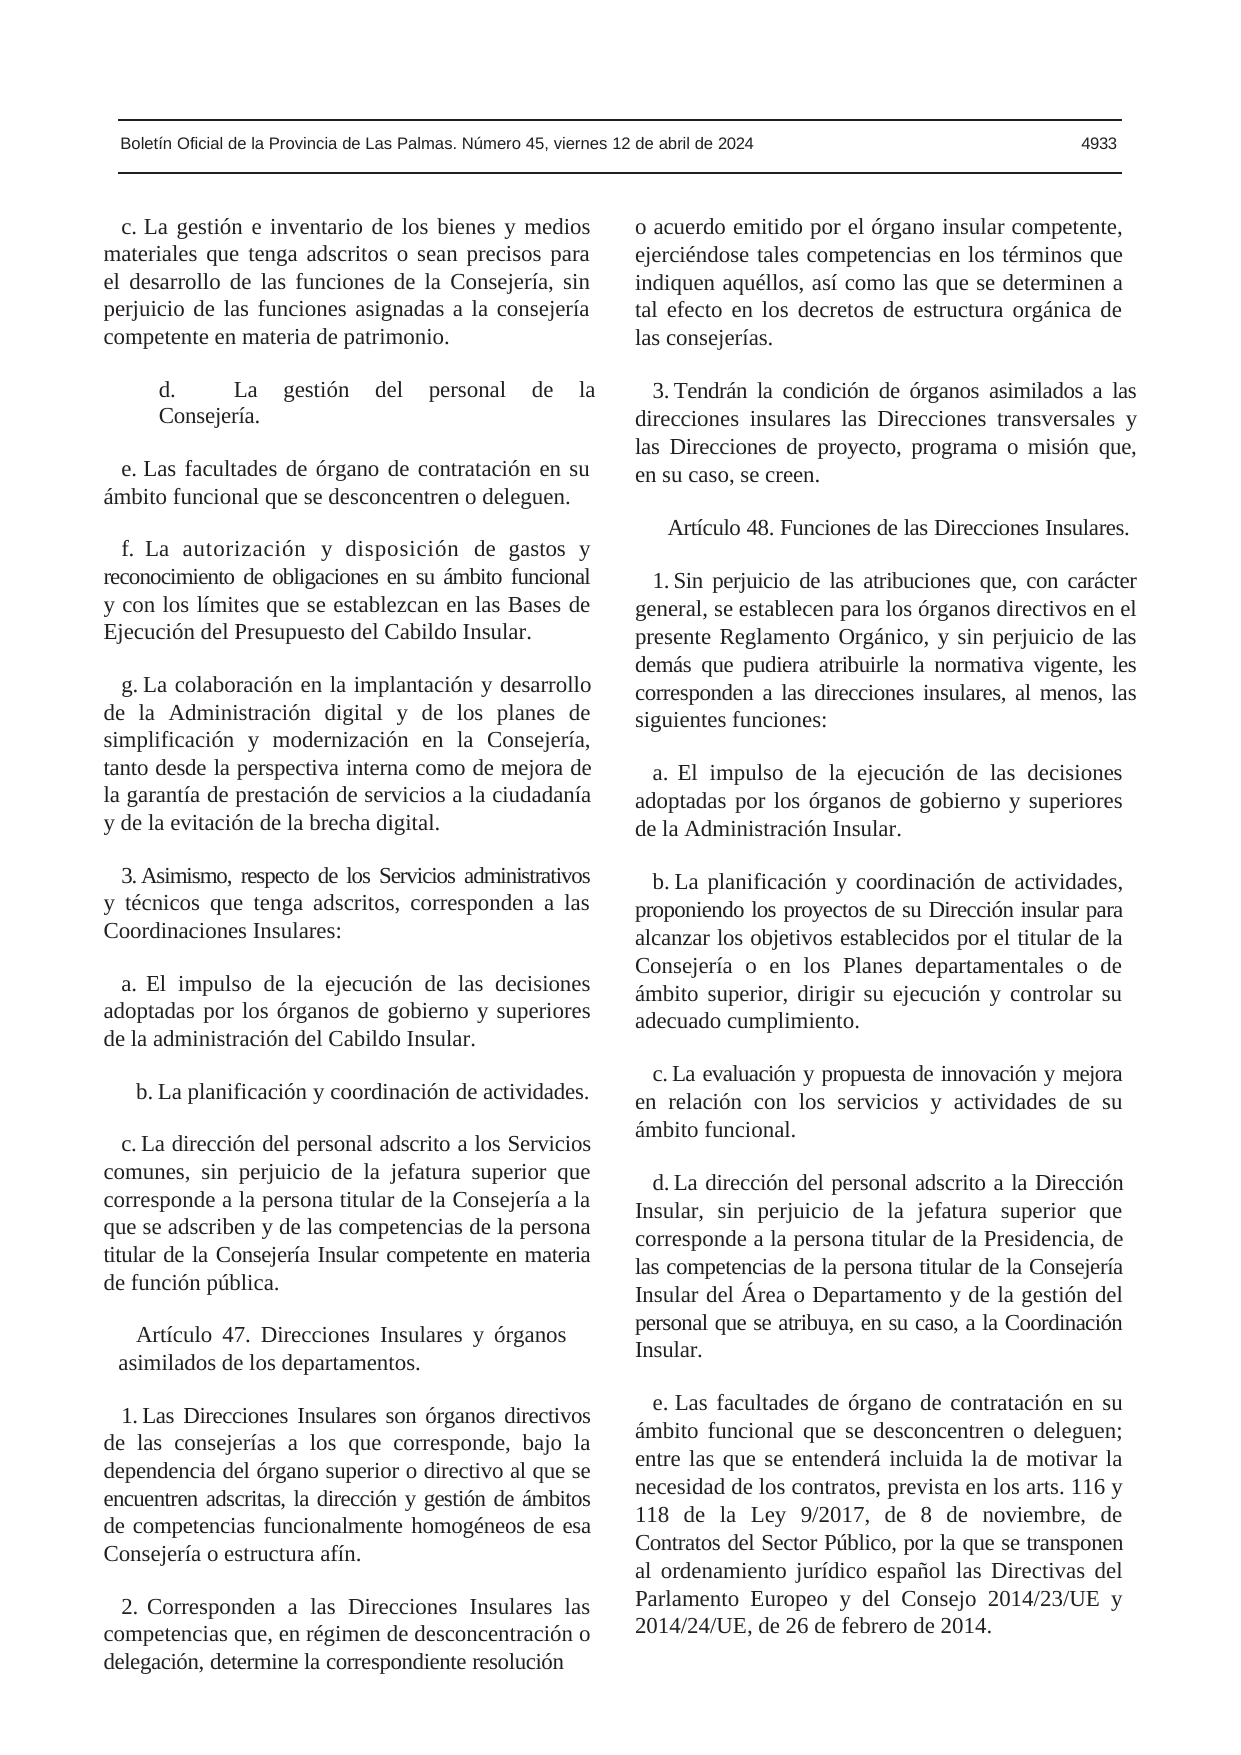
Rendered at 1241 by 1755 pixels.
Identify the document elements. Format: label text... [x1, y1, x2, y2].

list El impulso de la ejecución de las decisiones adoptadas por los órganos de gobierno y superiores de la administración del Cabildo Insular. [103, 970, 591, 1051]
list Asimismo, respecto de los Servicios administrativos y técnicos que tenga adscritos, corresponden a las Coordinaciones Insulares: [103, 862, 591, 943]
list La dirección del personal adscrito a los Servicios comunes, sin perjuicio de la jefatura superior que corresponde a la persona titular de la Consejería a la que se adscriben y de las competencias de la persona titular de la Consejería Insular competente en materia de función pública. [103, 1131, 591, 1295]
list La gestión e inventario de los bienes y medios materiales que tenga adscritos o sean precisos para el desarrollo de las funciones de la Consejería, sin perjuicio de las funciones asignadas a la consejería competente en materia de patrimonio. [103, 213, 591, 349]
list Corresponden a las Direcciones Insulares las competencias que, en régimen de desconcentración o delegación, determine la correspondiente resolución [103, 1593, 591, 1674]
list La autorización y disposición de gastos y reconocimiento de obligaciones en su ámbito funcional y con los límites que se establezcan en las Bases de Ejecución del Presupuesto del Cabildo Insular. [103, 535, 591, 644]
list La colaboración en la implantación y desarrollo de la Administración digital y de los planes de simplificación y modernización en la Consejería, tanto desde la perspectiva interna como de mejora de la garantía de prestación de servicios a la ciudadanía y de la evitación de la brecha digital. [103, 671, 591, 835]
text Artículo 48. Funciones de las Direcciones Insulares. [667, 514, 1137, 540]
list El impulso de la ejecución de las decisiones adoptadas por los órganos de gobierno y superiores de la Administración Insular. [635, 759, 1123, 841]
list La evaluación y propuesta de innovación y mejora en relación con los servicios y actividades de su ámbito funcional. [635, 1060, 1123, 1142]
text o acuerdo emitido por el órgano insular competente, ejerciéndose tales competencias en los términos que indiquen aquéllos, así como las que se determinen a tal efecto en los decretos de estructura orgánica de las consejerías. [635, 213, 1123, 351]
list La gestión del personal de la Consejería. [158, 376, 596, 429]
list Sin perjuicio de las atribuciones que, con carácter general, se establecen para los órganos directivos en el presente Reglamento Orgánico, y sin perjuicio de las demás que pudiera atribuirle la normativa vigente, les corresponden a las direcciones insulares, al menos, las siguientes funciones: [635, 567, 1137, 733]
list Las Direcciones Insulares son órganos directivos de las consejerías a los que corresponde, bajo la dependencia del órgano superior o directivo al que se encuentren adscritas, la dirección y gestión de ámbitos de competencias funcionalmente homogéneos de esa Consejería o estructura afín. [103, 1402, 591, 1566]
list Tendrán la condición de órganos asimilados a las direcciones insulares las Direcciones transversales y las Direcciones de proyecto, programa o misión que, en su caso, se creen. [635, 377, 1137, 487]
list Las facultades de órgano de contratación en su ámbito funcional que se desconcentren o deleguen; entre las que se entenderá incluida la de motivar la necesidad de los contratos, prevista en los arts. 116 y 118 de la Ley 9/2017, de 8 de noviembre, de Contratos del Sector Público, por la que se transponen al ordenamiento jurídico español las Directivas del Parlamento Europeo y del Consejo 2014/23/UE y 2014/24/UE, de 26 de febrero de 2014. [635, 1389, 1123, 1639]
list La planificación y coordinación de actividades. [136, 1078, 596, 1104]
list Las facultades de órgano de contratación en su ámbito funcional que se desconcentren o deleguen. [103, 455, 591, 509]
list La planificación y coordinación de actividades, proponiendo los proyectos de su Dirección insular para alcanzar los objetivos establecidos por el titular de la Consejería o en los Planes departamentales o de ámbito superior, dirigir su ejecución y controlar su adecuado cumplimiento. [635, 868, 1123, 1034]
list La dirección del personal adscrito a la Dirección Insular, sin perjuicio de la jefatura superior que corresponde a la persona titular de la Presidencia, de las competencias de la persona titular de la Consejería Insular del Área o Departamento y de la gestión del personal que se atribuya, en su caso, a la Coordinación Insular. [635, 1169, 1123, 1363]
text Artículo 47. Direcciones Insulares y órganos asimilados de los departamentos. [118, 1321, 596, 1375]
